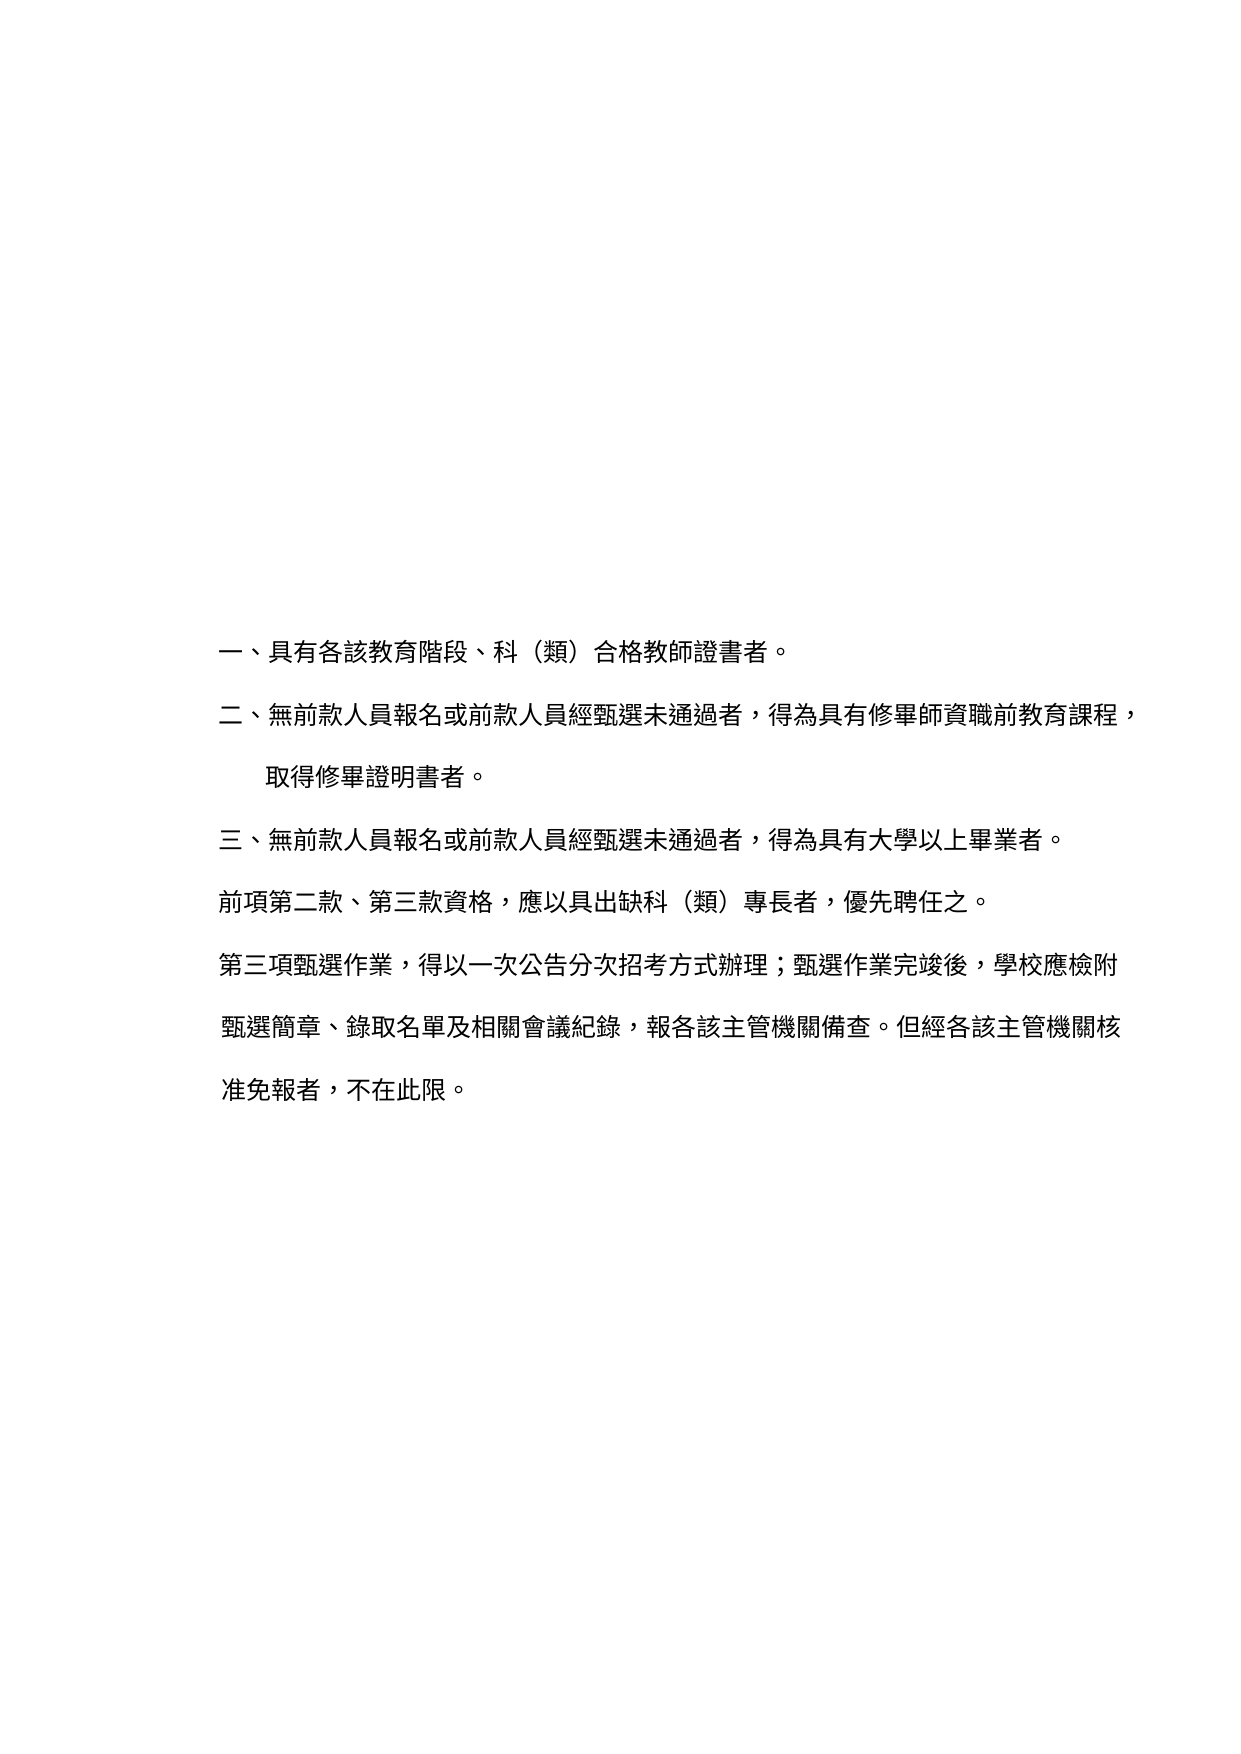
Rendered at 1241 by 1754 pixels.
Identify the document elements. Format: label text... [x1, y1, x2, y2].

text 二、無前款人員報名或前款人員經甄選未通過者，得為具有修畢師資職前教育課程，取得修畢證明書者。 [218, 672, 1122, 797]
text 第三項甄選作業，得以一次公告分次招考方式辦理；甄選作業完竣後，學校應檢附甄選簡章、錄取名單及相關會議紀錄，報各該主管機關備查。但經各該主管機關核准免報者，不在此限。 [218, 922, 1122, 1109]
text 一、具有各該教育階段、科（類）合格教師證書者。 [218, 609, 1122, 672]
text 前項第二款、第三款資格，應以具出缺科（類）專長者，優先聘任之。 [218, 859, 1122, 922]
text 三、無前款人員報名或前款人員經甄選未通過者，得為具有大學以上畢業者。 [218, 797, 1122, 859]
